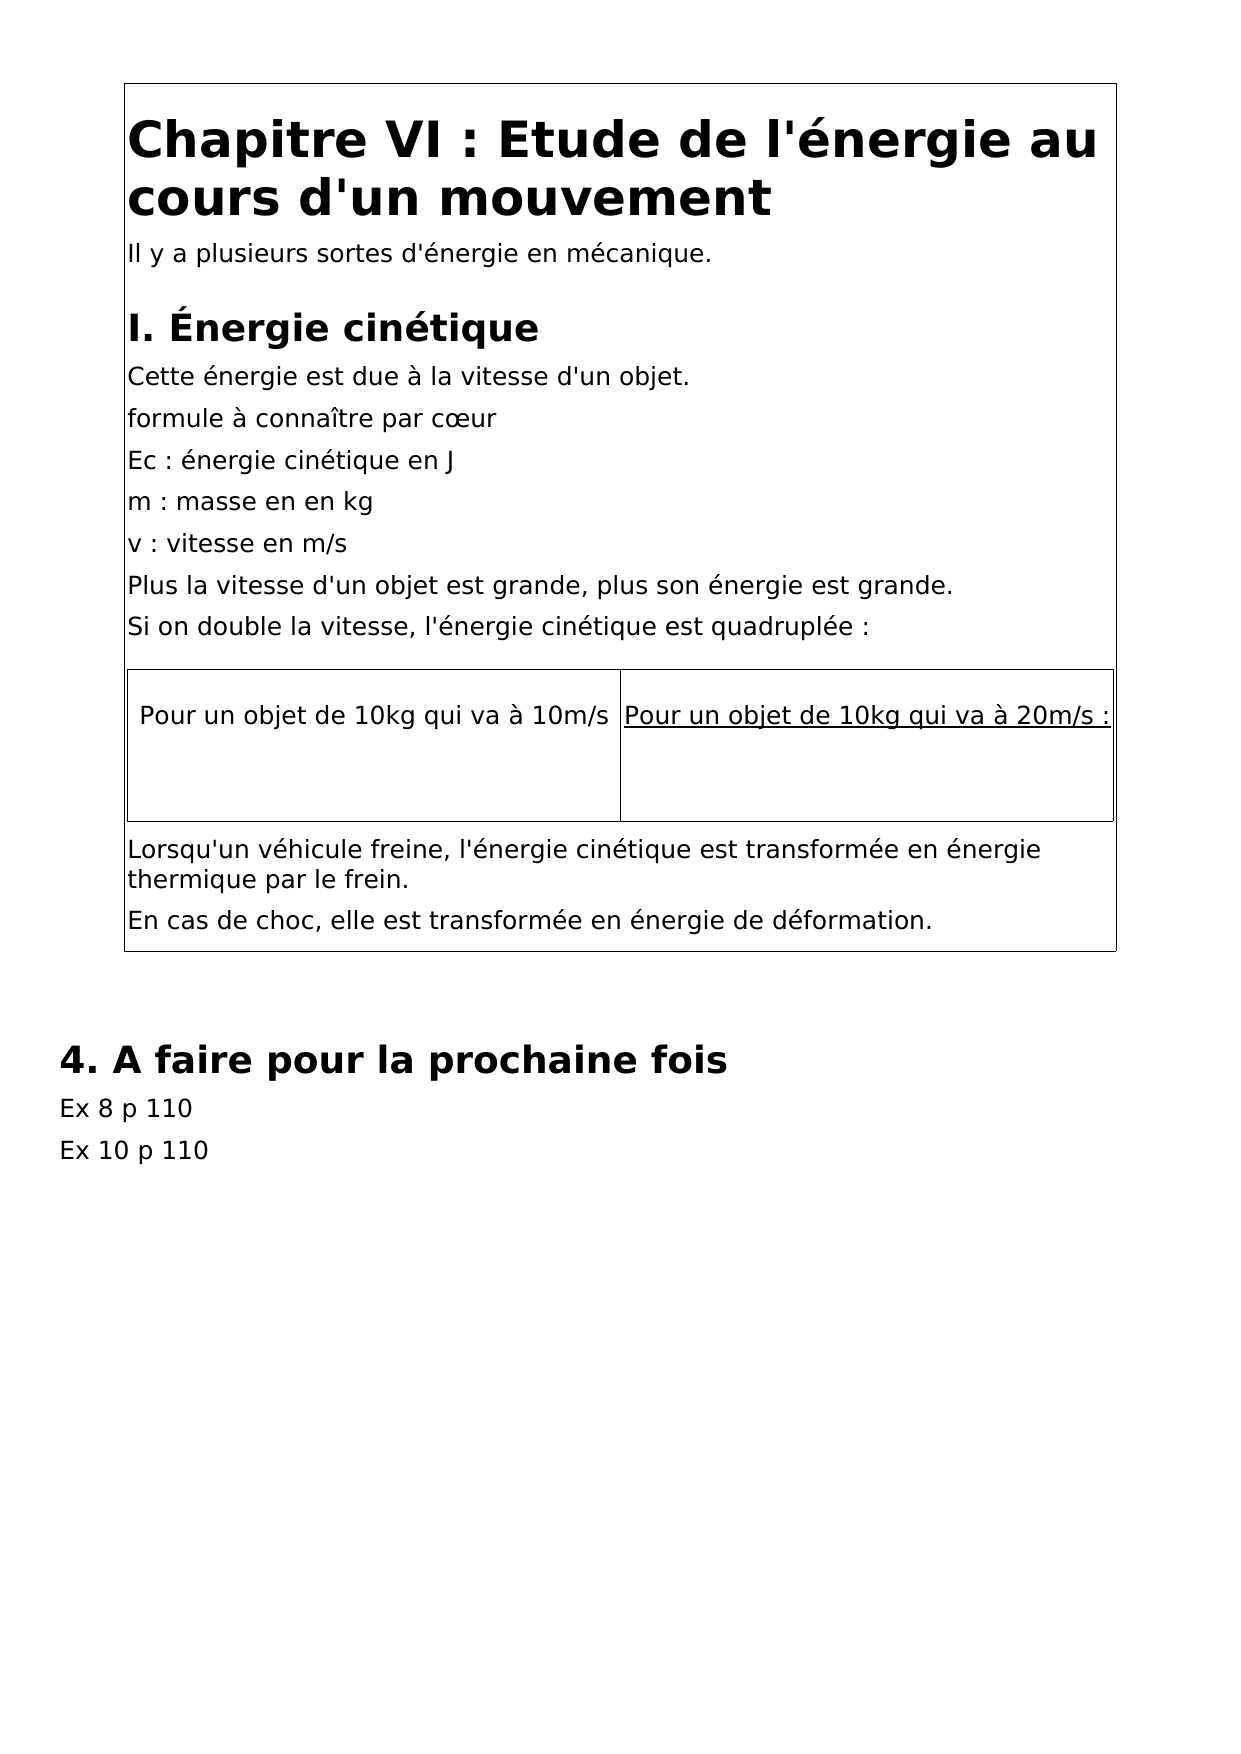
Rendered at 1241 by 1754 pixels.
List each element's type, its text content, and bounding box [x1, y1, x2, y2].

text Ex 10 p 110 [59, 1136, 1181, 1166]
table_header Pour un objet de 10kg qui va à 10m/s [128, 670, 620, 821]
text Ex 8 p 110 [59, 1095, 1181, 1124]
table_header Pour un objet de 10kg qui va à 20m/s : [621, 670, 1113, 821]
subtitle 4. A faire pour la prochaine fois [59, 1038, 1181, 1082]
table_header Chapitre VI : Etude de l'énergie au cours d'un mouvement Il y a plusieurs sortes d'énergie en mécanique. I. Énergie cinétique Cette énergie est due à la vitesse d'un objet. formule à connaître par cœur Ec : énergie cinétique en J m : masse en en kg v : vitesse en m/s Plus la vitesse d'un objet est grande, plus son énergie est grande. Si on double la vitesse, l'énergie cinétique est quadruplée : Lorsqu'un véhicule freine, l'énergie cinétique est transformée en énergie thermique par le frein. En cas de choc, elle est transformée en énergie de déformation. [125, 84, 1116, 951]
